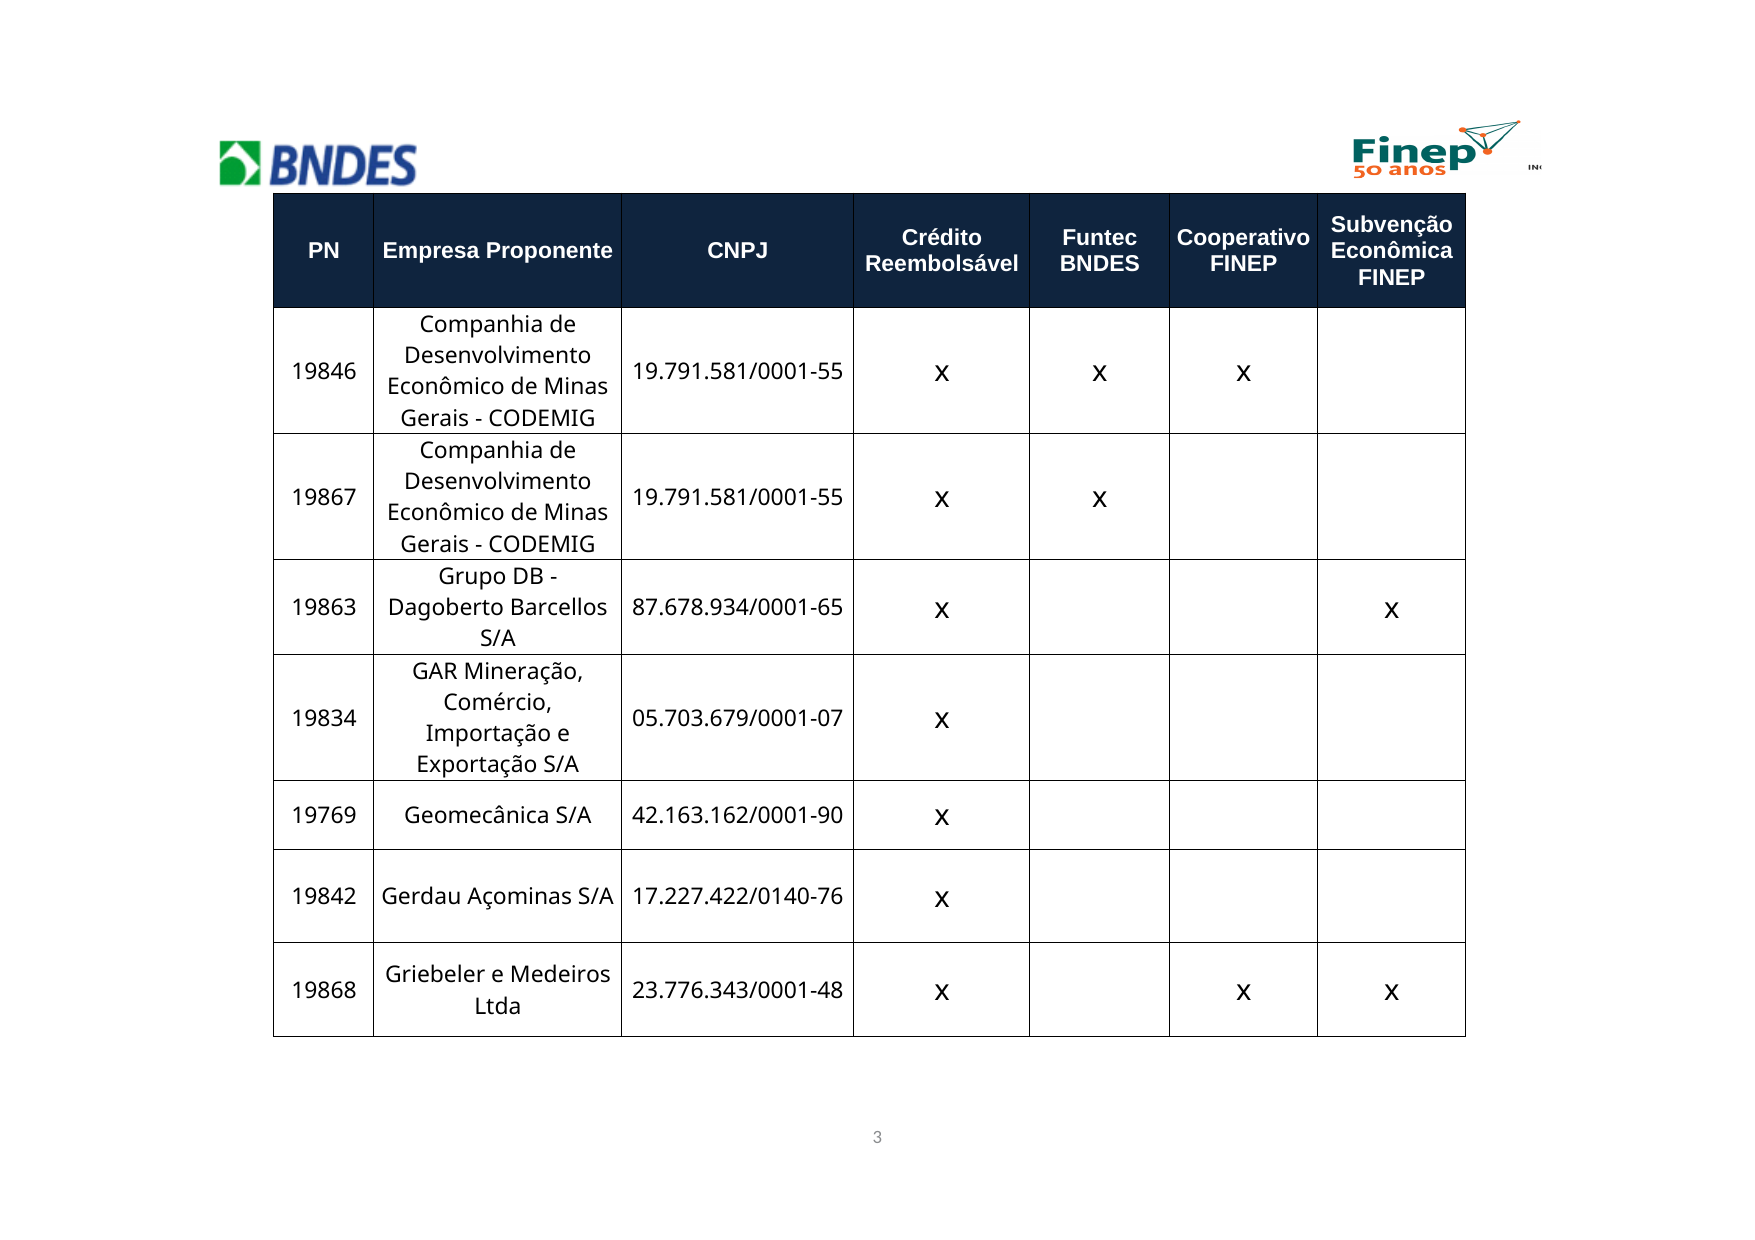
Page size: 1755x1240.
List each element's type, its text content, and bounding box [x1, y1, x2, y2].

table_cell 19842 [274, 850, 373, 942]
table_cell [1030, 943, 1169, 1036]
table_cell 19868 [274, 943, 373, 1036]
table_cell Gerdau Açominas S/A [374, 850, 621, 942]
table_cell [1170, 655, 1317, 780]
table_cell x [854, 943, 1029, 1036]
table_cell 19867 [274, 434, 373, 559]
table_cell 19.791.581/0001-55 [622, 308, 853, 433]
table_cell x [1318, 943, 1465, 1036]
table_cell Grupo DB - Dagoberto Barcellos S/A [374, 560, 621, 654]
table_cell Geomecânica S/A [374, 781, 621, 848]
table_cell [1318, 434, 1465, 559]
table_cell 19.791.581/0001-55 [622, 434, 853, 559]
table_cell x [854, 655, 1029, 780]
table_cell x [854, 434, 1029, 559]
table_cell 23.776.343/0001-48 [622, 943, 853, 1036]
table_cell x [854, 308, 1029, 433]
table_cell x [1030, 308, 1169, 433]
table_cell x [1170, 308, 1317, 433]
table_cell [1318, 308, 1465, 433]
table_cell [1170, 434, 1317, 559]
table_header Subvenção Econômica FINEP [1318, 194, 1465, 307]
table_cell 19834 [274, 655, 373, 780]
table_cell 19769 [274, 781, 373, 848]
table_cell x [1030, 434, 1169, 559]
table_header Crédito Reembolsável [854, 194, 1029, 307]
table_cell [1030, 850, 1169, 942]
table_cell 19863 [274, 560, 373, 654]
table_cell x [1318, 560, 1465, 654]
table_cell GAR Mineração, Comércio, Importação e Exportação S/A [374, 655, 621, 780]
table_header Funtec BNDES [1030, 194, 1169, 307]
table_cell [1030, 655, 1169, 780]
table_cell [1170, 560, 1317, 654]
table_cell [1170, 850, 1317, 942]
table_cell [1030, 781, 1169, 848]
table_header CNPJ [622, 194, 853, 307]
table_cell [1030, 560, 1169, 654]
table_header PN [274, 194, 373, 307]
table_cell x [854, 781, 1029, 848]
table_cell x [854, 850, 1029, 942]
table_cell [1318, 850, 1465, 942]
table_cell x [854, 560, 1029, 654]
table_cell 19846 [274, 308, 373, 433]
table_header Cooperativo FINEP [1170, 194, 1317, 307]
table_header Empresa Proponente [374, 194, 621, 307]
table_cell 42.163.162/0001-90 [622, 781, 853, 848]
table_cell 87.678.934/0001-65 [622, 560, 853, 654]
table_cell 17.227.422/0140-76 [622, 850, 853, 942]
table_cell [1318, 655, 1465, 780]
table_cell Griebeler e Medeiros Ltda [374, 943, 621, 1036]
table_cell Companhia de Desenvolvimento Econômico de Minas Gerais - CODEMIG [374, 434, 621, 559]
table_cell 05.703.679/0001-07 [622, 655, 853, 780]
table_cell [1318, 781, 1465, 848]
table_cell Companhia de Desenvolvimento Econômico de Minas Gerais - CODEMIG [374, 308, 621, 433]
table_cell [1170, 781, 1317, 848]
table_cell x [1170, 943, 1317, 1036]
